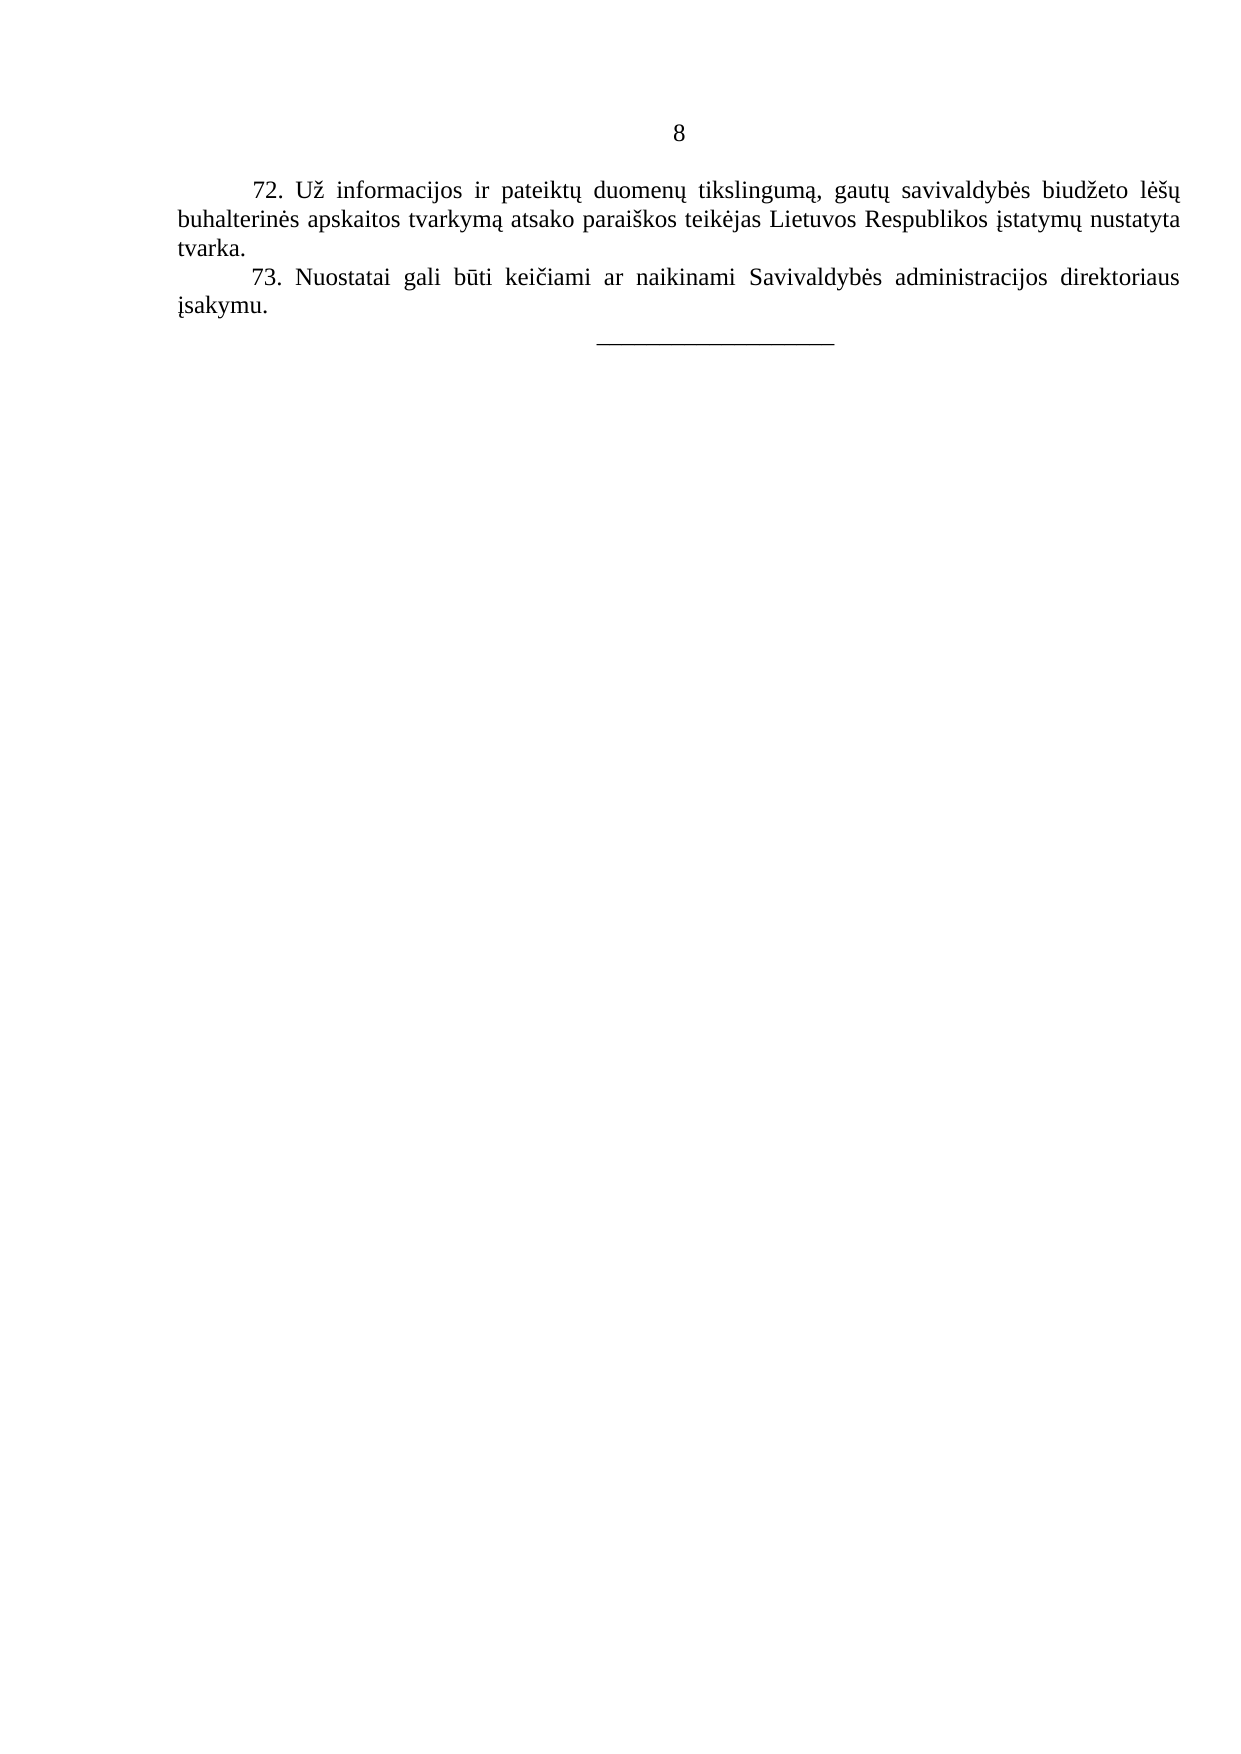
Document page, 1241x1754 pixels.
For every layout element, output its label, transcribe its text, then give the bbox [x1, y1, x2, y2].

text 72. Už informacijos ir pateiktų duomenų tikslingumą, gautų savivaldybės biudžeto lėšų buhalterinės apskaitos tvarkymą atsako paraiškos teikėjas Lietuvos Respublikos įstatymų nustatyta tvarka. [177, 176, 1181, 262]
text ___________________ [177, 319, 1179, 348]
text 73. Nuostatai gali būti keičiami ar naikinami Savivaldybės administracijos direktoriaus įsakymu. [177, 262, 1179, 319]
